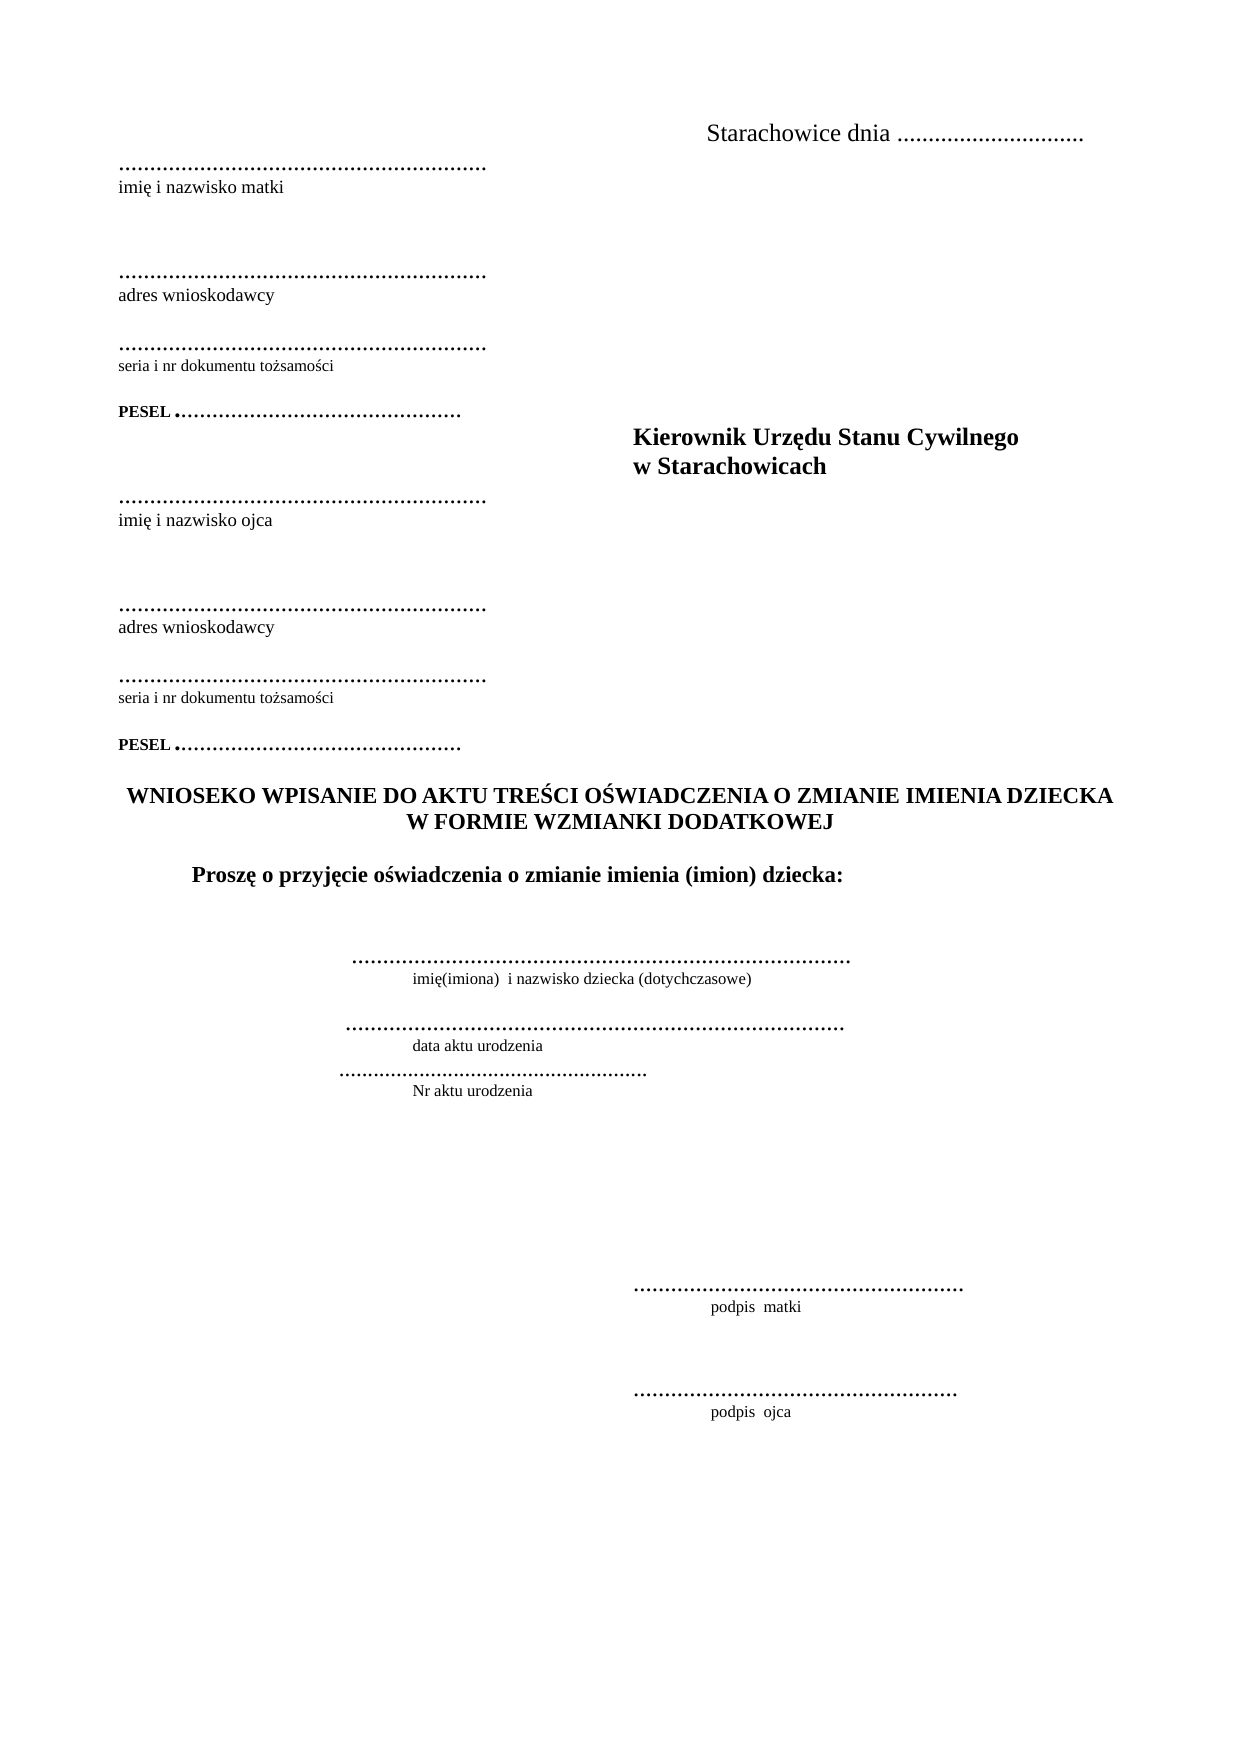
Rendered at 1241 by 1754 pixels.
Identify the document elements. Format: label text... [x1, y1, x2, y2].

text adres wnioskodawcy [118, 616, 1122, 638]
text imię(imiona) i nazwisko dziecka (dotychczasowe) [118, 969, 1122, 988]
text ..................................................... [118, 1268, 1122, 1297]
text w Starachowicach [118, 451, 1122, 480]
text adres wnioskodawcy [118, 283, 1122, 305]
text podpis ojca [118, 1402, 1122, 1421]
text imię i nazwisko matki [118, 176, 1122, 197]
text ........................................................... [118, 147, 1122, 176]
text ........................................................... [118, 480, 1122, 509]
text imię i nazwisko ojca [118, 509, 1122, 530]
text ................................................................................ [118, 940, 1122, 969]
text ...................................................... [118, 1055, 1122, 1081]
text Kierownik Urzędu Stanu Cywilnego [118, 422, 1122, 451]
text ........................................................... [118, 588, 1122, 616]
text PESEL .............................................. [118, 394, 1122, 422]
text ........................................................... [118, 255, 1122, 283]
text ........................................................... [118, 327, 1122, 355]
text podpis matki [118, 1297, 1122, 1316]
text .................................................... [118, 1373, 1122, 1402]
text Nr aktu urodzenia [118, 1081, 1122, 1100]
text WNIOSEKO WPISANIE DO AKTU TREŚCI OŚWIADCZENIA O ZMIANIE IMIENIA DZIECKA W FORMIE WZMIANKI DODATKOWEJ [118, 782, 1122, 834]
text ........................................................... [118, 659, 1122, 688]
text seria i nr dokumentu tożsamości [118, 688, 1122, 707]
text ................................................................................ [118, 1007, 1122, 1036]
text data aktu urodzenia [118, 1036, 1122, 1055]
text Starachowice dnia .............................. [118, 118, 1122, 147]
text seria i nr dokumentu tożsamości [118, 355, 1122, 374]
text Proszę o przyjęcie oświadczenia o zmianie imienia (imion) dziecka: [118, 861, 1122, 887]
text PESEL .............................................. [118, 727, 1122, 755]
